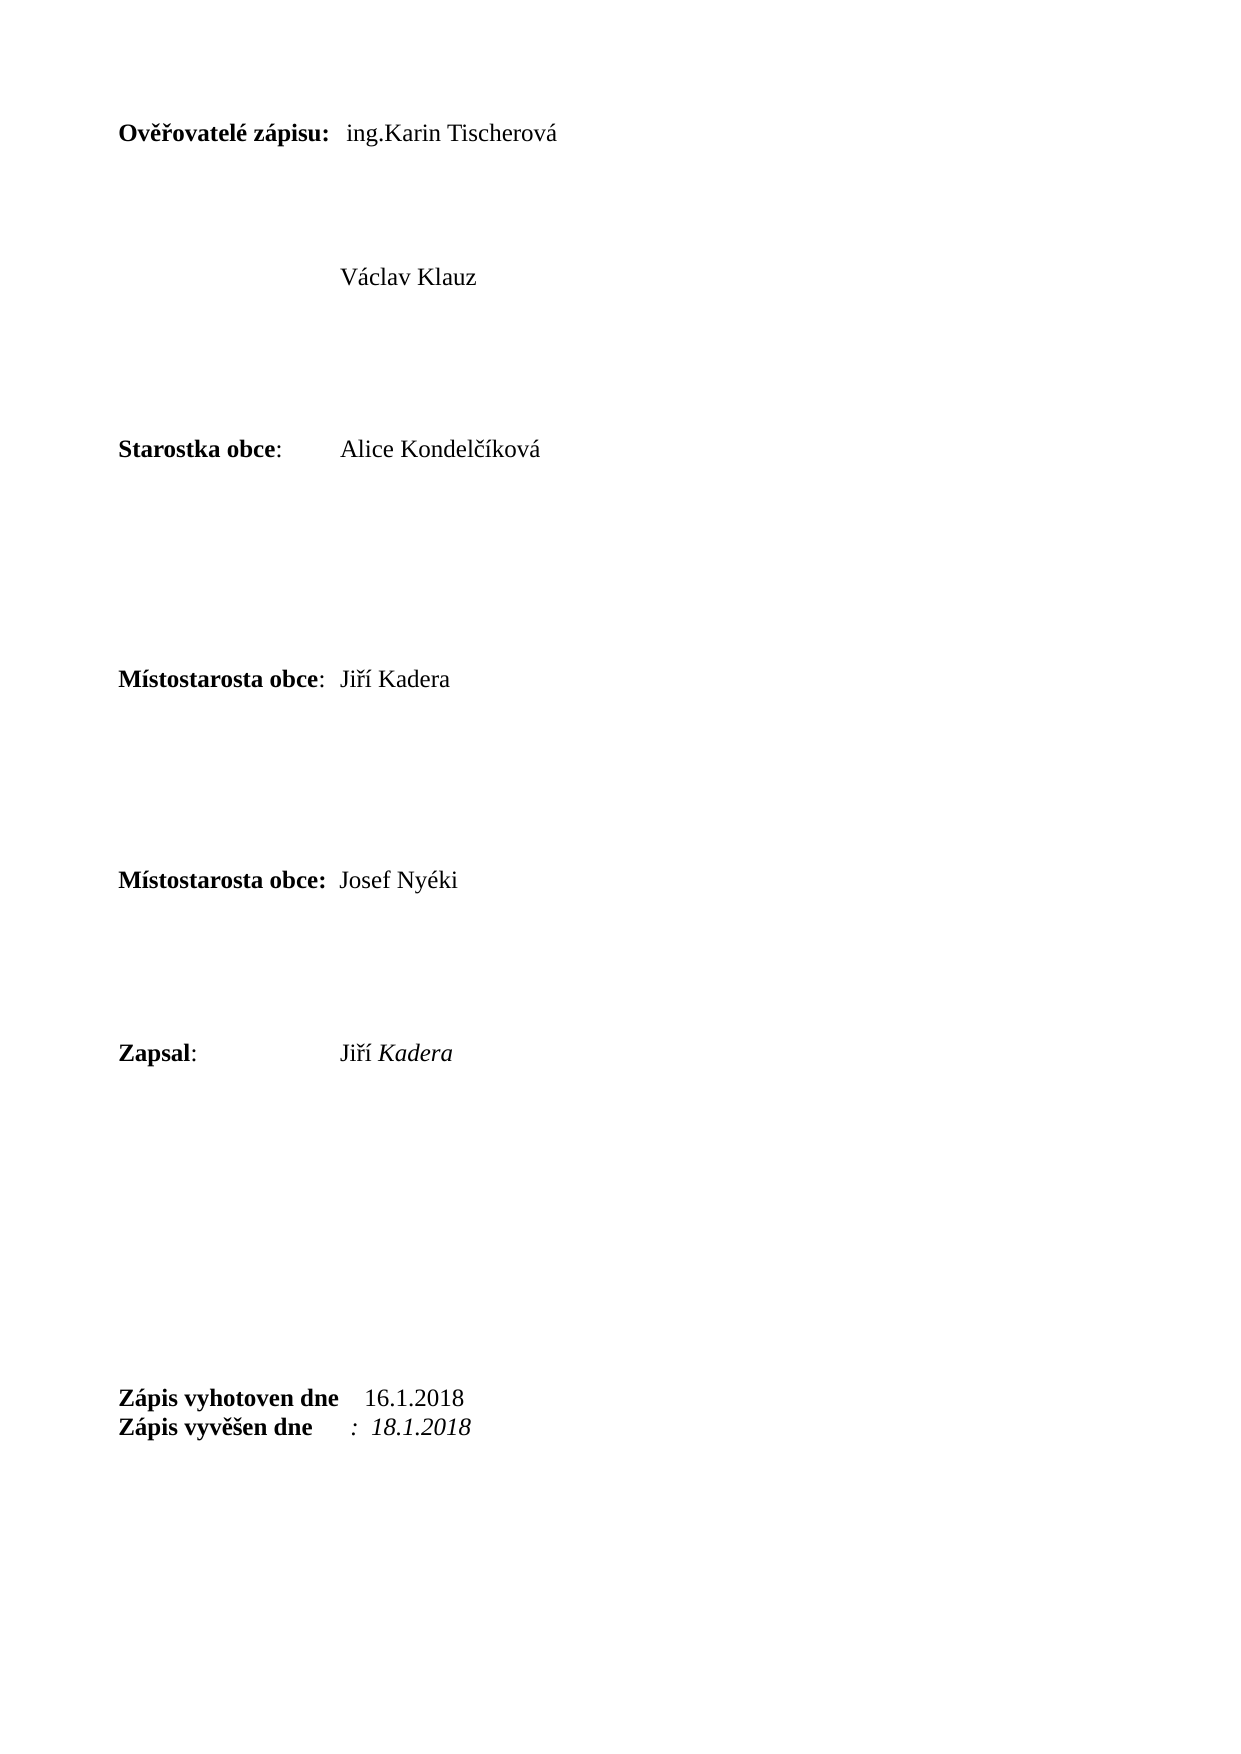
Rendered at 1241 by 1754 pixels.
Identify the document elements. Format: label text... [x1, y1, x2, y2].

text Místostarosta obce: Josef Nyéki [118, 866, 1122, 894]
text Zápis vyhotoven dne 16.1.2018 [118, 1383, 1122, 1412]
text Zápis vyvěšen dne : 18.1.2018 [118, 1412, 1122, 1441]
text Místostarosta obce: Jiří Kadera [118, 664, 1122, 693]
text Starostka obce: Alice Kondelčíková [118, 434, 1122, 463]
text Zapsal: Jiří Kadera [118, 1038, 1122, 1067]
text Václav Klauz [118, 262, 1122, 291]
text Ověřovatelé zápisu: ing.Karin Tischerová [118, 118, 1122, 147]
